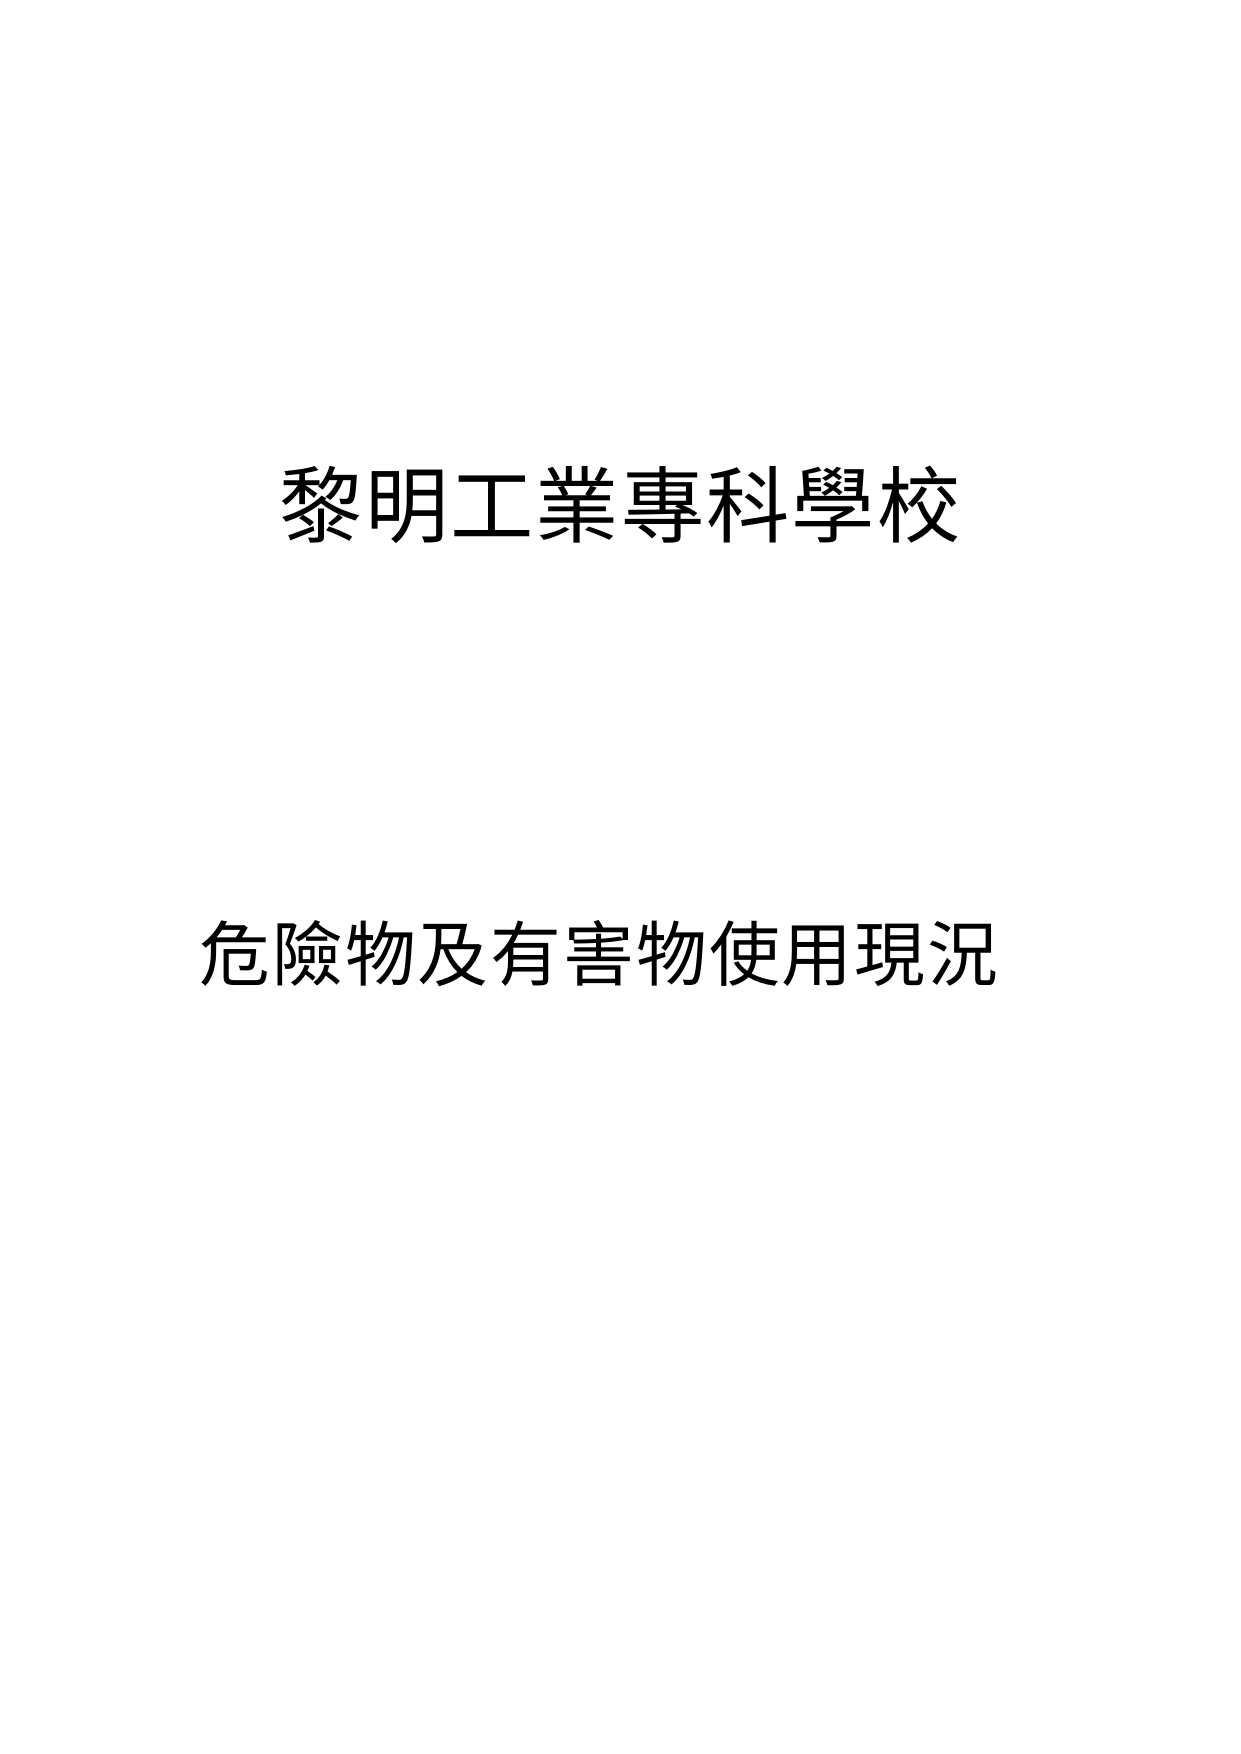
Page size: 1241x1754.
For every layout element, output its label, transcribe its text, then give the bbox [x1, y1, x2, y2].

text 黎明工業專科學校 [124, 439, 1116, 560]
text 危險物及有害物使用現況 [124, 877, 1116, 1002]
